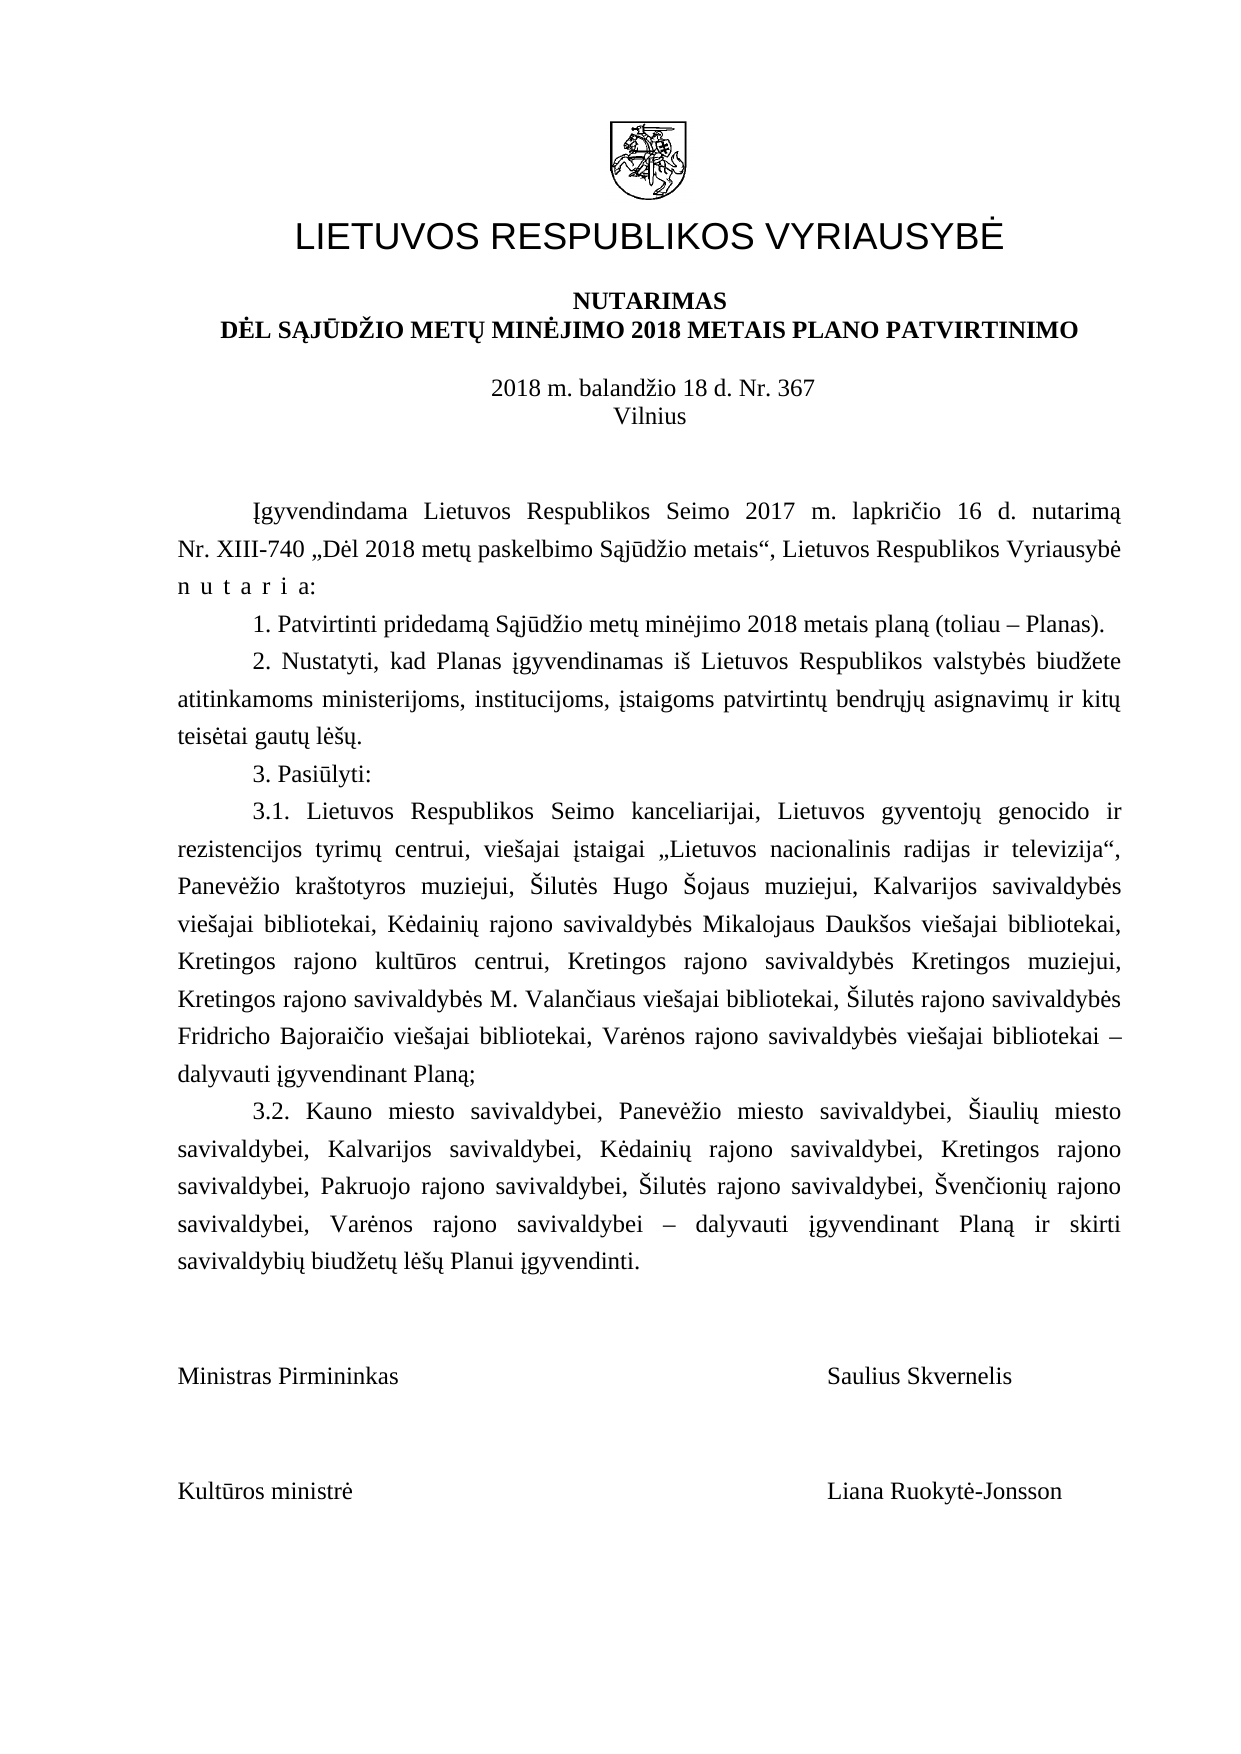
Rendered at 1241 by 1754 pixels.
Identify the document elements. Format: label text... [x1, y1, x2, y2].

text Ministras Pirmininkas Saulius Skvernelis [177, 1361, 1122, 1390]
text DĖL SĄJŪDŽIO METŲ MINĖJIMO 2018 METAIS PLANO PATVIRTINIMO [177, 315, 1122, 344]
text Lietuvos Respublikos Vyriausybė [177, 214, 1122, 258]
text nutarimas [177, 286, 1122, 315]
text Vilnius [177, 401, 1122, 430]
text 2018 m. balandžio 18 d. Nr. 367 [177, 373, 1122, 401]
text 3.1. Lietuvos Respublikos Seimo kanceliarijai, Lietuvos gyventojų genocido ir rezistencijos tyrimų centrui, viešajai įstaigai „Lietuvos nacionalinis radijas ir televizija“, Panevėžio kraštotyros muziejui, Šilutės Hugo Šojaus muziejui, Kalvarijos savivaldybės viešajai bibliotekai, Kėdainių rajono savivaldybės Mikalojaus Daukšos viešajai bibliotekai, Kretingos rajono kultūros centrui, Kretingos rajono savivaldybės Kretingos muziejui, Kretingos rajono savivaldybės M. Valančiaus viešajai bibliotekai, Šilutės rajono savivaldybės Fridricho Bajoraičio viešajai bibliotekai, Varėnos rajono savivaldybės viešajai bibliotekai – dalyvauti įgyvendinant Planą; [177, 788, 1122, 1088]
text 2. Nustatyti, kad Planas įgyvendinamas iš Lietuvos Respublikos valstybės biudžete atitinkamoms ministerijoms, institucijoms, įstaigoms patvirtintų bendrųjų asignavimų ir kitų teisėtai gautų lėšų. [177, 638, 1122, 750]
text 3. Pasiūlyti: [177, 750, 1122, 788]
text 3.2. Kauno miesto savivaldybei, Panevėžio miesto savivaldybei, Šiaulių miesto savivaldybei, Kalvarijos savivaldybei, Kėdainių rajono savivaldybei, Kretingos rajono savivaldybei, Pakruojo rajono savivaldybei, Šilutės rajono savivaldybei, Švenčionių rajono savivaldybei, Varėnos rajono savivaldybei – dalyvauti įgyvendinant Planą ir skirti savivaldybių biudžetų lėšų Planui įgyvendinti. [177, 1088, 1122, 1275]
text Įgyvendindama Lietuvos Respublikos Seimo 2017 m. lapkričio 16 d. nutarimą Nr. XIII-740 „Dėl 2018 metų paskelbimo Sąjūdžio metais“, Lietuvos Respublikos Vyriausybė nutaria: [177, 488, 1122, 600]
text 1. Patvirtinti pridedamą Sąjūdžio metų minėjimo 2018 metais planą (toliau – Planas). [177, 600, 1122, 638]
text Kultūros ministrė Liana Ruokytė-Jonsson [177, 1476, 1122, 1505]
